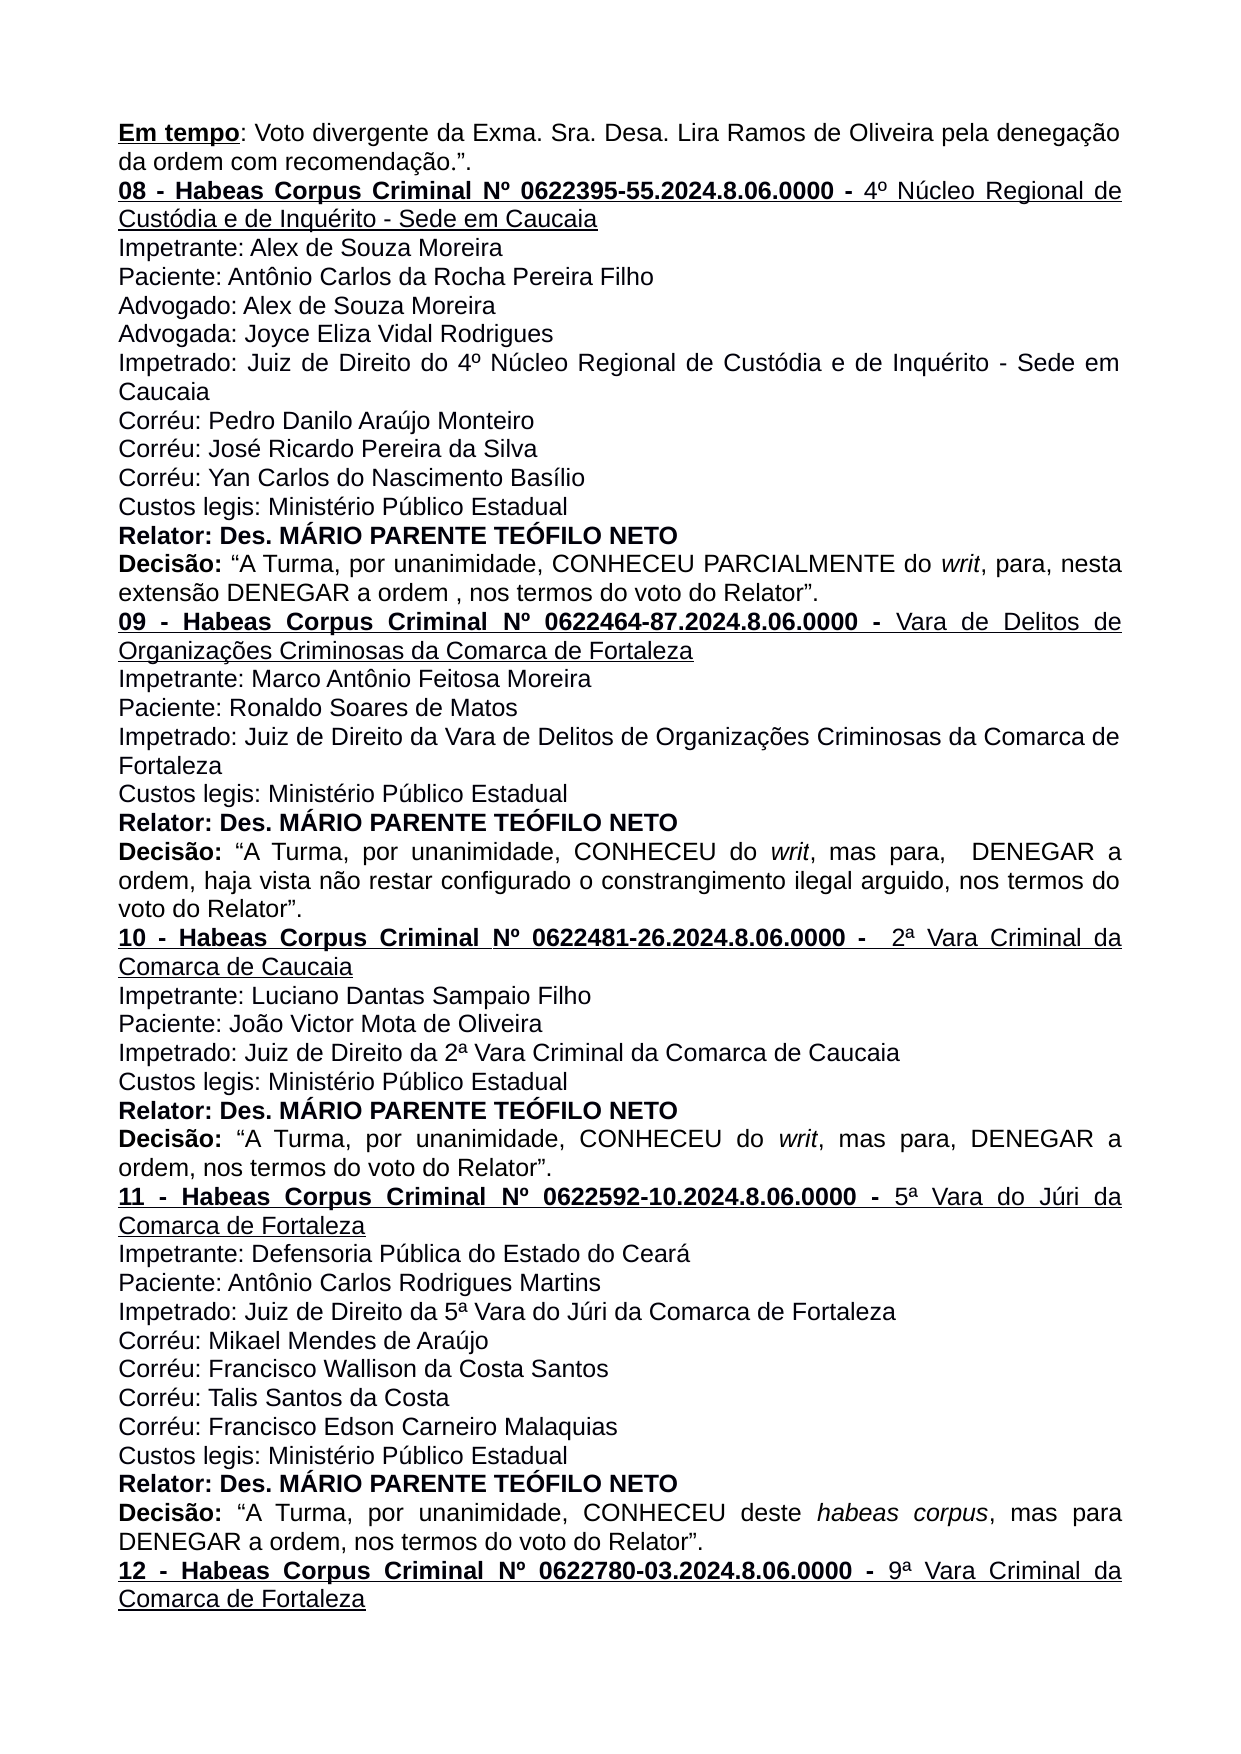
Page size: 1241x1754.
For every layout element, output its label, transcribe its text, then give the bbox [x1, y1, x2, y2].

text Custos legis: Ministério Público Estadual [118, 1067, 1122, 1096]
text Custódia e de Inquérito - Sede em Caucaia [118, 202, 1122, 233]
text Impetrante: Defensoria Pública do Estado do Ceará [118, 1239, 1122, 1268]
text Paciente: João Victor Mota de Oliveira [118, 1009, 1122, 1038]
text 10 - Habeas Corpus Criminal Nº 0622481-26.2024.8.06.0000 - 2ª Vara Criminal da [118, 923, 1122, 948]
text 12 - Habeas Corpus Criminal Nº 0622780-03.2024.8.06.0000 - 9ª Vara Criminal da [118, 1556, 1122, 1581]
text Corréu: Talis Santos da Costa [118, 1383, 1122, 1412]
text Corréu: Francisco Wallison da Costa Santos [118, 1354, 1122, 1383]
text Corréu: José Ricardo Pereira da Silva [118, 434, 1122, 463]
text Organizações Criminosas da Comarca de Fortaleza [118, 633, 1122, 664]
text Comarca de Caucaia [118, 949, 1122, 981]
text Custos legis: Ministério Público Estadual [118, 1441, 1122, 1469]
text Advogada: Joyce Eliza Vidal Rodrigues [118, 319, 1122, 348]
text 08 - Habeas Corpus Criminal Nº 0622395-55.2024.8.06.0000 - 4º Núcleo Regional de [118, 176, 1122, 201]
text 09 - Habeas Corpus Criminal Nº 0622464-87.2024.8.06.0000 - Vara de Delitos de [118, 607, 1122, 632]
text Relator: Des. MÁRIO PARENTE TEÓFILO NETO [118, 1096, 1122, 1124]
text Impetrado: Juiz de Direito da Vara de Delitos de Organizações Criminosas da Comarca de Fortaleza [118, 722, 1122, 779]
text Advogado: Alex de Souza Moreira [118, 291, 1122, 319]
text Corréu: Francisco Edson Carneiro Malaquias [118, 1412, 1122, 1441]
text Impetrado: Juiz de Direito da 5ª Vara do Júri da Comarca de Fortaleza [118, 1297, 1122, 1326]
text Em tempo: Voto divergente da Exma. Sra. Desa. Lira Ramos de Oliveira pela denegação da ordem com recomendação.”. [118, 118, 1122, 176]
text Decisão: “A Turma, por unanimidade, CONHECEU PARCIALMENTE do writ, para, nesta extensão DENEGAR a ordem , nos termos do voto do Relator”. [118, 549, 1122, 607]
text Impetrado: Juiz de Direito da 2ª Vara Criminal da Comarca de Caucaia [118, 1038, 1122, 1067]
text Paciente: Antônio Carlos Rodrigues Martins [118, 1268, 1122, 1297]
text Corréu: Mikael Mendes de Araújo [118, 1326, 1122, 1354]
text Impetrante: Marco Antônio Feitosa Moreira [118, 664, 1122, 693]
text Comarca de Fortaleza [118, 1208, 1122, 1239]
text Corréu: Yan Carlos do Nascimento Basílio [118, 463, 1122, 492]
text Decisão: “A Turma, por unanimidade, CONHECEU do writ, mas para, DENEGAR a ordem, nos termos do voto do Relator”. [118, 1124, 1122, 1182]
text Relator: Des. MÁRIO PARENTE TEÓFILO NETO [118, 1469, 1122, 1498]
text Custos legis: Ministério Público Estadual [118, 779, 1122, 808]
text Decisão: “A Turma, por unanimidade, CONHECEU deste habeas corpus, mas para DENEGAR a ordem, nos termos do voto do Relator”. [118, 1498, 1122, 1556]
text Custos legis: Ministério Público Estadual [118, 492, 1122, 521]
text Impetrante: Alex de Souza Moreira [118, 233, 1122, 262]
text Comarca de Fortaleza [118, 1582, 1122, 1613]
text Impetrado: Juiz de Direito do 4º Núcleo Regional de Custódia e de Inquérito - Sede em Caucaia [118, 348, 1122, 406]
text Relator: Des. MÁRIO PARENTE TEÓFILO NETO [118, 521, 1122, 549]
text Paciente: Ronaldo Soares de Matos [118, 693, 1122, 722]
text Decisão: “A Turma, por unanimidade, CONHECEU do writ, mas para, DENEGAR a ordem, haja vista não restar configurado o constrangimento ilegal arguido, nos termos do voto do Relator”. [118, 837, 1122, 923]
text Corréu: Pedro Danilo Araújo Monteiro [118, 406, 1122, 434]
text Relator: Des. MÁRIO PARENTE TEÓFILO NETO [118, 808, 1122, 837]
text Impetrante: Luciano Dantas Sampaio Filho [118, 981, 1122, 1009]
text 11 - Habeas Corpus Criminal Nº 0622592-10.2024.8.06.0000 - 5ª Vara do Júri da [118, 1182, 1122, 1207]
text Paciente: Antônio Carlos da Rocha Pereira Filho [118, 262, 1122, 291]
